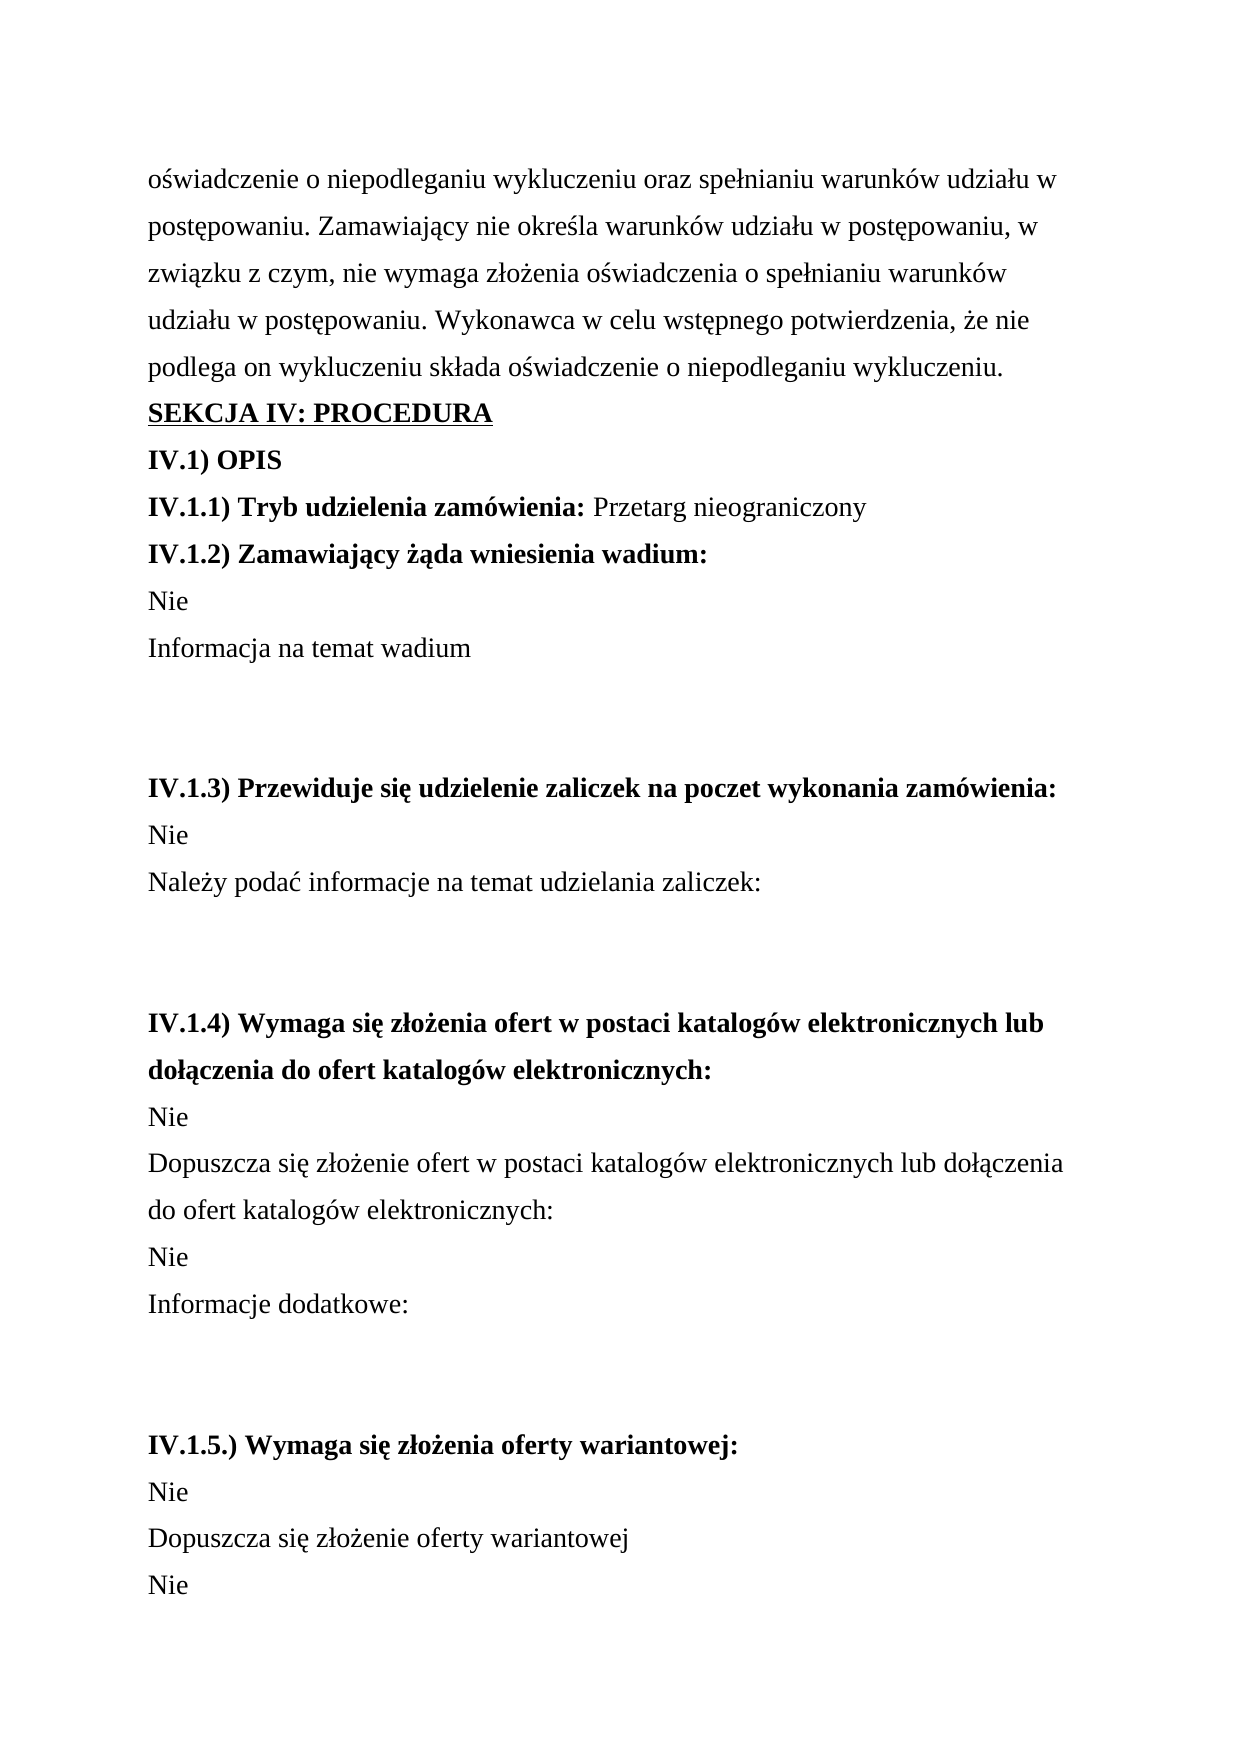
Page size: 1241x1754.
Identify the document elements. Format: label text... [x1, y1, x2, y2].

text oświadczenie o niepodleganiu wykluczeniu oraz spełnianiu warunków udziału w postępowaniu. Zamawiający nie określa warunków udziału w postępowaniu, w związku z czym, nie wymaga złożenia oświadczenia o spełnianiu warunków udziału w postępowaniu. Wykonawca w celu wstępnego potwierdzenia, że nie podlega on wykluczeniu składa oświadczenie o niepodleganiu wykluczeniu. [148, 148, 1093, 382]
text Nie Informacja na temat wadium [148, 569, 1093, 710]
text Nie Dopuszcza się złożenie ofert w postaci katalogów elektronicznych lub dołączenia do ofert katalogów elektronicznych: Nie Informacje dodatkowe: [148, 1085, 1093, 1366]
text IV.1.4) Wymaga się złożenia ofert w postaci katalogów elektronicznych lub dołączenia do ofert katalogów elektronicznych: [148, 944, 1093, 1085]
text SEKCJA IV: PROCEDURA [148, 382, 1093, 429]
text Nie Dopuszcza się złożenie oferty wariantowej Nie [148, 1460, 1093, 1601]
text IV.1) OPIS IV.1.1) Tryb udzielenia zamówienia: Przetarg nieograniczony IV.1.2) Zamawiający żąda wniesienia wadium: [148, 429, 1093, 569]
text IV.1.5.) Wymaga się złożenia oferty wariantowej: [148, 1366, 1093, 1460]
text IV.1.3) Przewiduje się udzielenie zaliczek na poczet wykonania zamówienia: [148, 710, 1093, 804]
text Nie Należy podać informacje na temat udzielania zaliczek: [148, 804, 1093, 944]
